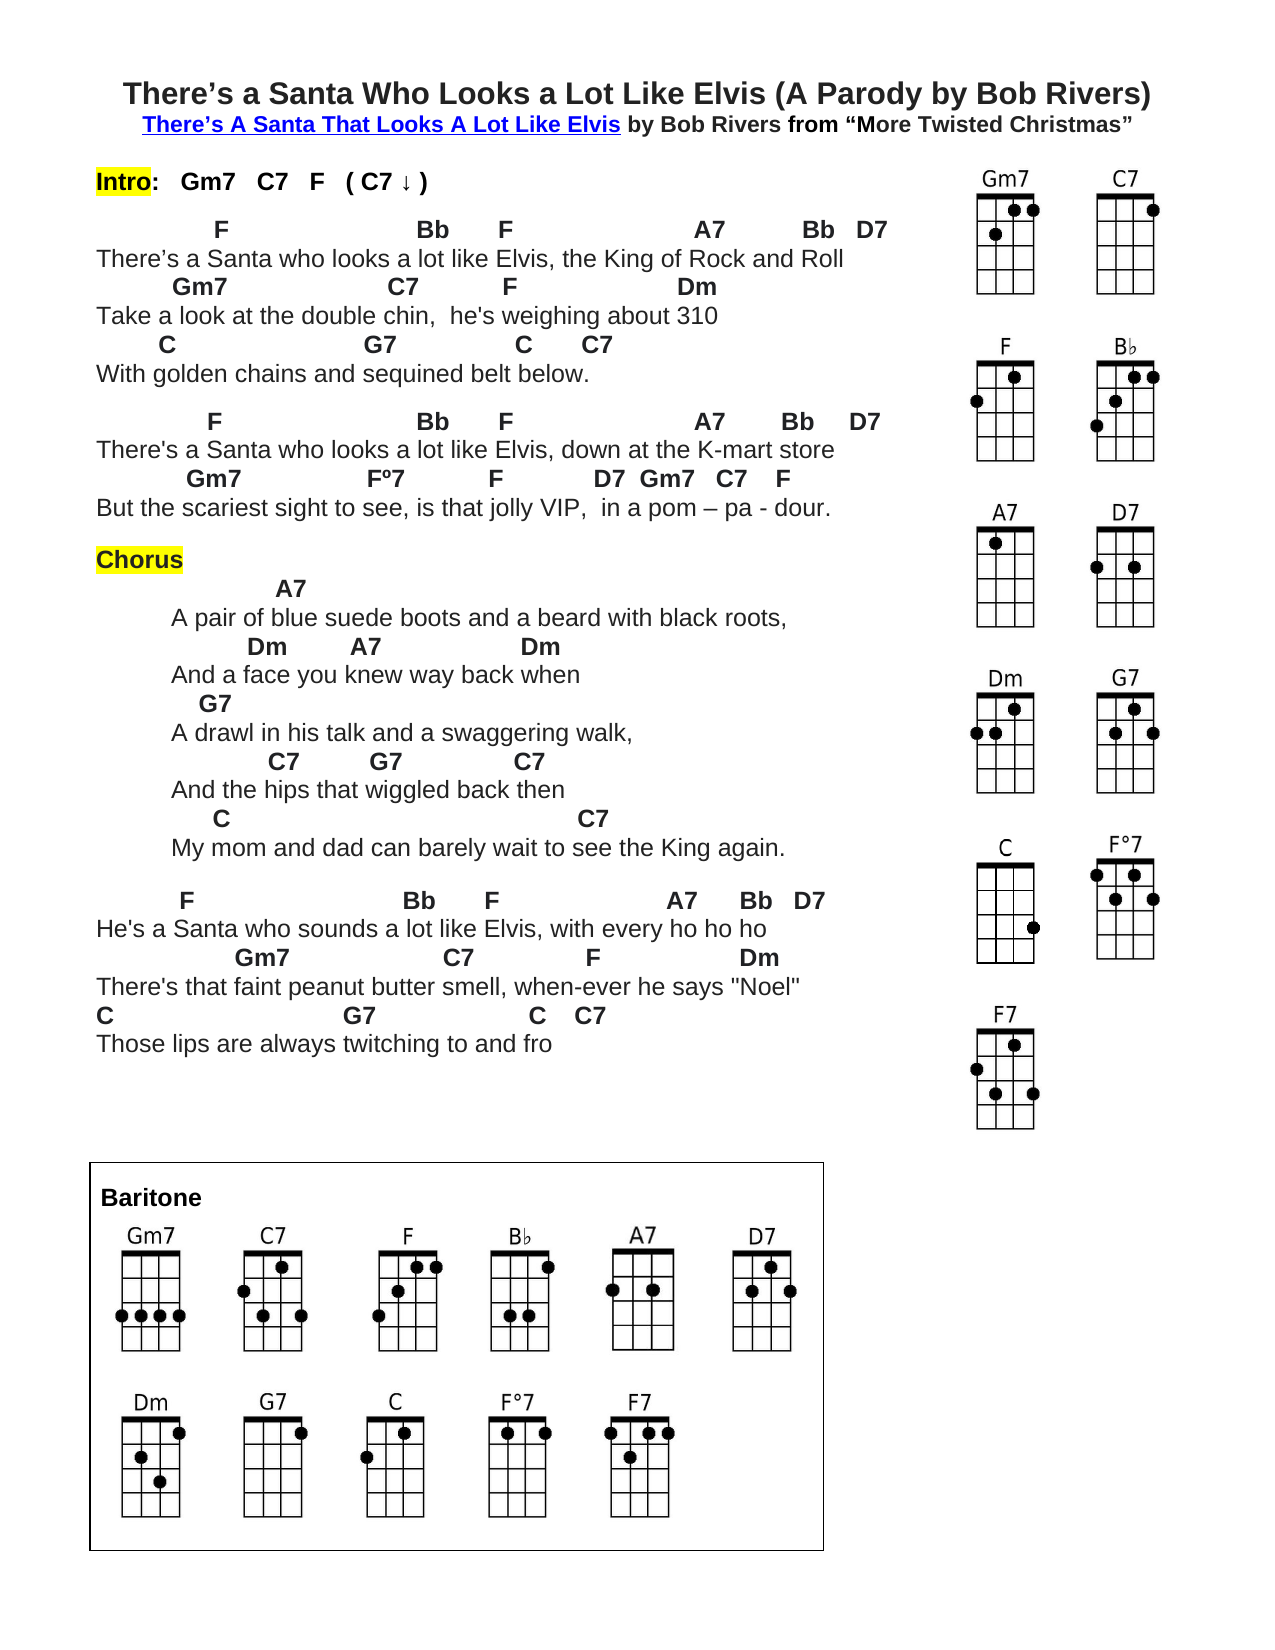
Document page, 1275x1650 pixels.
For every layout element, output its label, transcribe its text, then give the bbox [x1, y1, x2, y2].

table_cell [701, 1384, 823, 1550]
picture [705, 1223, 819, 1374]
table_cell [1065, 660, 1185, 826]
picture [949, 835, 1062, 986]
table_cell [212, 1384, 334, 1550]
table_cell [1065, 1162, 1185, 1217]
table_cell [212, 1163, 334, 1217]
picture [1069, 167, 1182, 317]
table_cell [1065, 328, 1185, 494]
picture [351, 1223, 577, 1374]
picture [339, 1389, 452, 1540]
table_cell [579, 1163, 701, 1217]
table_cell [945, 660, 1065, 826]
table_cell [91, 1384, 212, 1550]
table_cell [579, 1384, 701, 1550]
text There’s a Santa Who Looks a Lot Like Elvis (A Parody by Bob Rivers) [90, 75, 1185, 111]
picture [217, 1223, 330, 1374]
table_cell [701, 1218, 823, 1384]
table_cell [945, 328, 1065, 494]
table_cell [334, 1163, 457, 1217]
table_cell [334, 1384, 457, 1550]
picture [1069, 333, 1182, 484]
table_cell [824, 1384, 945, 1550]
table_cell [824, 1218, 945, 1384]
table_cell [701, 1163, 823, 1217]
table_cell [945, 1162, 1065, 1217]
table_cell [945, 1218, 1065, 1384]
picture [461, 1389, 574, 1540]
table_cell [334, 1218, 457, 1384]
picture [94, 1223, 208, 1374]
table_cell [824, 1162, 945, 1217]
table_cell [91, 1218, 212, 1384]
picture [949, 499, 1062, 650]
table_cell [945, 996, 1065, 1162]
table_cell [1065, 1384, 1185, 1550]
table_cell [457, 1218, 579, 1384]
picture [949, 167, 1062, 317]
table_header [1065, 161, 1185, 327]
table_cell [945, 494, 1065, 660]
table_cell [1065, 494, 1185, 660]
table_cell [1065, 1218, 1185, 1384]
table_cell [457, 1384, 579, 1550]
picture [1069, 665, 1182, 816]
table_cell [457, 1163, 579, 1217]
picture [583, 1389, 697, 1540]
text There’s A Santa That Looks A Lot Like Elvis by Bob Rivers from “More Twisted Christmas” [90, 111, 1185, 137]
table_cell [945, 1384, 1065, 1550]
table_header Intro: Gm7 C7 F ( C7 ↓ ) F Bb F A7 Bb D7 There’s a Santa who looks a lot like Elvis, the King of Rock and Roll Gm7 C7 F Dm Take a look at the double chin, he's weighing about 310 C G7 C C7 With golden chains and sequined belt below. F Bb F A7 Bb D7 There's a Santa who looks a lot like Elvis, down at the K-mart store Gm7 Fº7 F D7 Gm7 C7 F But the scariest sight to see, is that jolly VIP, in a pom – pa - dour. Chorus A7 A pair of blue suede boots and a beard with black roots, Dm A7 Dm And a face you knew way back when G7 A drawl in his talk and a swaggering walk, C7 G7 C7 And the hips that wiggled back then C C7 My mom and dad can barely wait to see the King again. F Bb F A7 Bb D7 He's a Santa who sounds a lot like Elvis, with every ho ho ho Gm7 C7 F Dm There's that faint peanut butter smell, when-ever he says "Noel" C G7 C C7 Those lips are always twitching to and fro [90, 161, 945, 1162]
picture [949, 665, 1062, 816]
table_cell [579, 1218, 701, 1384]
table_cell Baritone [91, 1163, 212, 1217]
table_cell [1065, 996, 1185, 1162]
picture [1069, 832, 1182, 982]
table_cell [212, 1218, 334, 1384]
picture [94, 1389, 208, 1540]
picture [949, 1001, 1062, 1152]
table_header [945, 161, 1065, 327]
picture [949, 333, 1062, 484]
table_cell [945, 826, 1065, 996]
picture [1069, 499, 1182, 650]
table_cell [1065, 826, 1185, 996]
picture [587, 1223, 693, 1366]
picture [217, 1389, 330, 1540]
